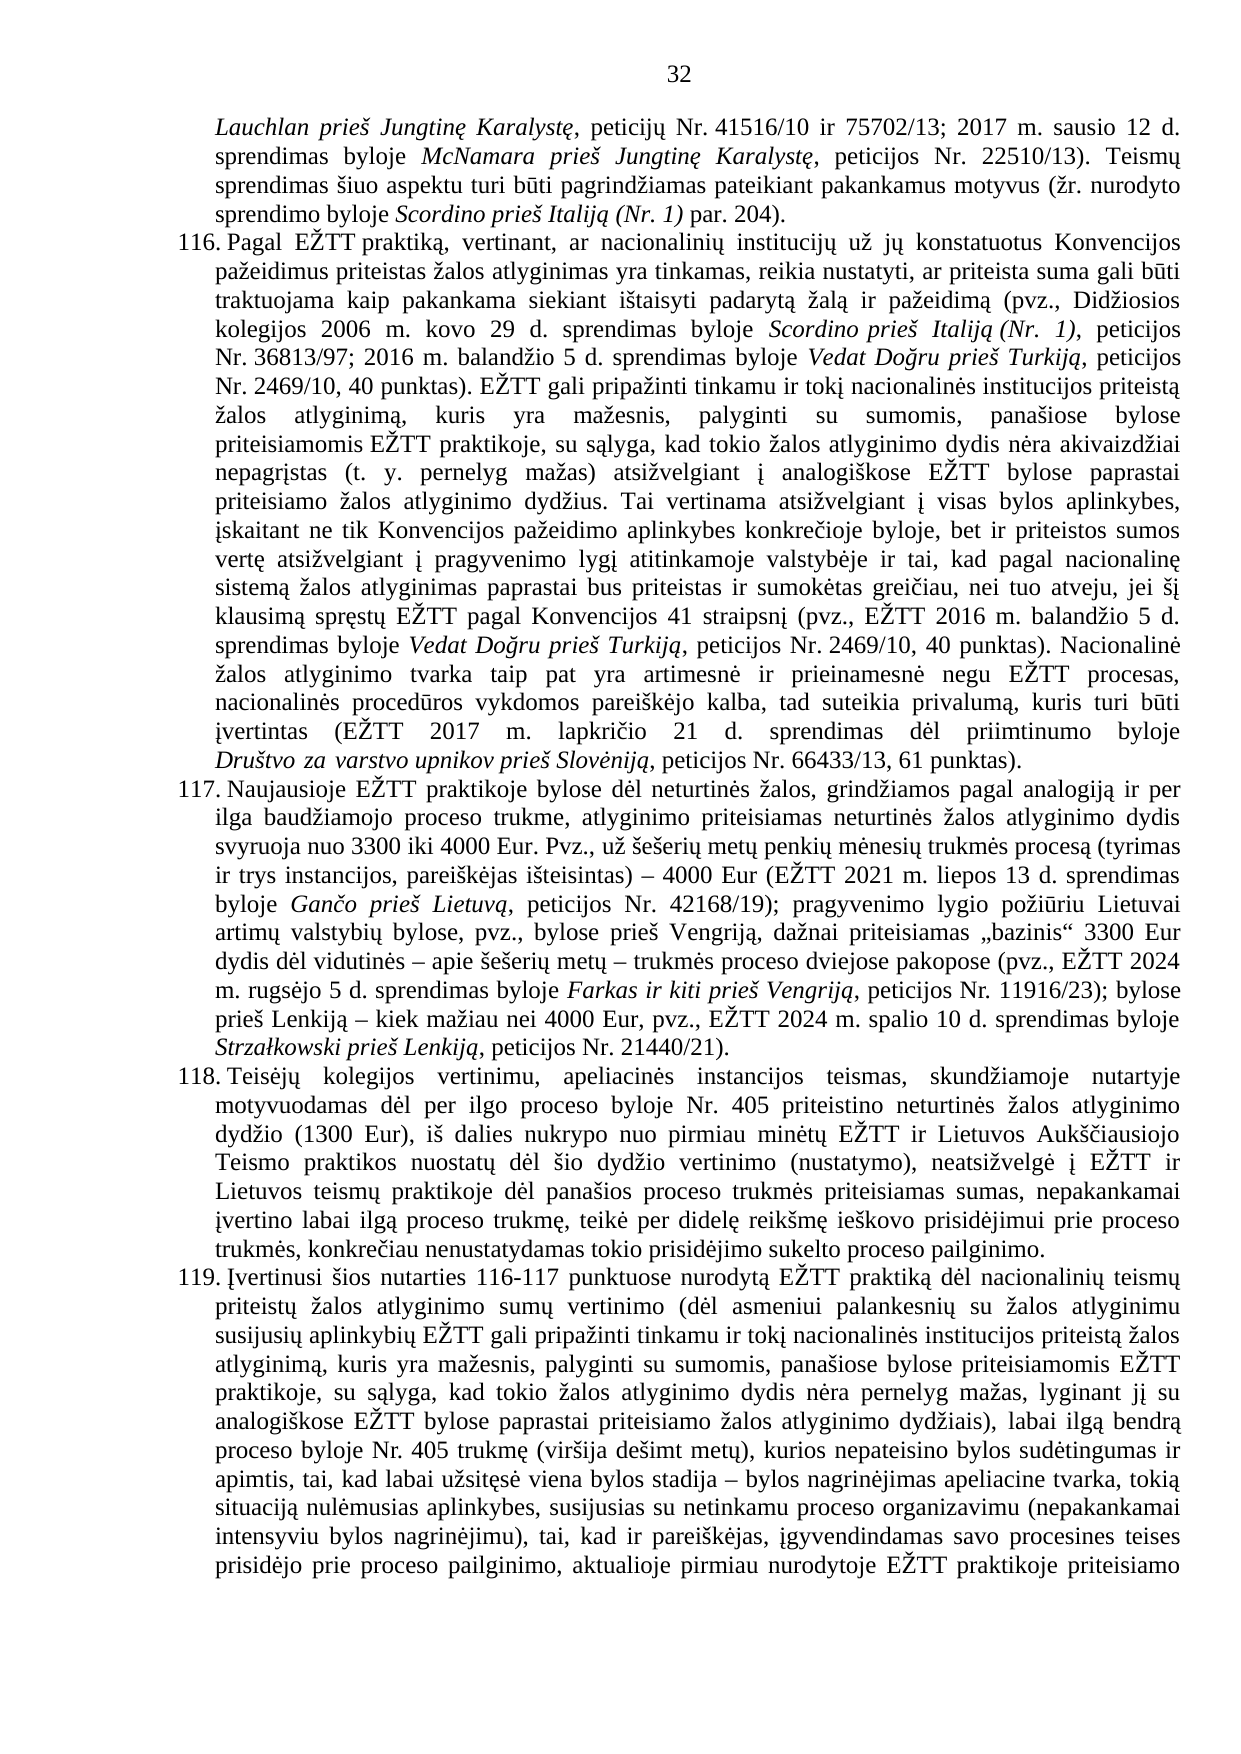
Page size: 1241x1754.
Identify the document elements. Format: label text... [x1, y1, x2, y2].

text 116. Pagal EŽTT praktiką, vertinant, ar nacionalinių institucijų už jų konstatuotus Konvencijos pažeidimus priteistas žalos atlyginimas yra tinkamas, reikia nustatyti, ar priteista suma gali būti traktuojama kaip pakankama siekiant ištaisyti padarytą žalą ir pažeidimą (pvz., Didžiosios kolegijos 2006 m. kovo 29 d. sprendimas byloje Scordino prieš Italiją (Nr. 1), peticijos Nr. 36813/97; 2016 m. balandžio 5 d. sprendimas byloje Vedat Doğru prieš Turkiją, peticijos Nr. 2469/10, 40 punktas). EŽTT gali pripažinti tinkamu ir tokį nacionalinės institucijos priteistą žalos atlyginimą, kuris yra mažesnis, palyginti su sumomis, panašiose bylose priteisiamomis EŽTT praktikoje, su sąlyga, kad tokio žalos atlyginimo dydis nėra akivaizdžiai nepagrįstas (t. y. pernelyg mažas) atsižvelgiant į analogiškose EŽTT bylose paprastai priteisiamo žalos atlyginimo dydžius. Tai vertinama atsižvelgiant į visas bylos aplinkybes, įskaitant ne tik Konvencijos pažeidimo aplinkybes konkrečioje byloje, bet ir priteistos sumos vertę atsižvelgiant į pragyvenimo lygį atitinkamoje valstybėje ir tai, kad pagal nacionalinę sistemą žalos atlyginimas paprastai bus priteistas ir sumokėtas greičiau, nei tuo atveju, jei šį klausimą spręstų EŽTT pagal Konvencijos 41 straipsnį (pvz., EŽTT 2016 m. balandžio 5 d. sprendimas byloje Vedat Doğru prieš Turkiją, peticijos Nr. 2469/10, 40 punktas). Nacionalinė žalos atlyginimo tvarka taip pat yra artimesnė ir prieinamesnė negu EŽTT procesas, nacionalinės procedūros vykdomos pareiškėjo kalba, tad suteikia privalumą, kuris turi būti įvertintas (EŽTT 2017 m. lapkričio 21 d. sprendimas dėl priimtinumo byloje Društvo za varstvo upnikov prieš Slovėniją, peticijos Nr. 66433/13, 61 punktas). [177, 227, 1181, 774]
text 119. Įvertinusi šios nutarties 116-117 punktuose nurodytą EŽTT praktiką dėl nacionalinių teismų priteistų žalos atlyginimo sumų vertinimo (dėl asmeniui palankesnių su žalos atlyginimu susijusių aplinkybių EŽTT gali pripažinti tinkamu ir tokį nacionalinės institucijos priteistą žalos atlyginimą, kuris yra mažesnis, palyginti su sumomis, panašiose bylose priteisiamomis EŽTT praktikoje, su sąlyga, kad tokio žalos atlyginimo dydis nėra pernelyg mažas, lyginant jį su analogiškose EŽTT bylose paprastai priteisiamo žalos atlyginimo dydžiais), labai ilgą bendrą proceso byloje Nr. 405 trukmę (viršija dešimt metų), kurios nepateisino bylos sudėtingumas ir apimtis, tai, kad labai užsitęsė viena bylos stadija – bylos nagrinėjimas apeliacine tvarka, tokią situaciją nulėmusias aplinkybes, susijusias su netinkamu proceso organizavimu (nepakankamai intensyviu bylos nagrinėjimu), tai, kad ir pareiškėjas, įgyvendindamas savo procesines teises prisidėjo prie proceso pailginimo, aktualioje pirmiau nurodytoje EŽTT praktikoje priteisiamo [177, 1262, 1181, 1579]
text Lauchlan prieš Jungtinę Karalystę, peticijų Nr. 41516/10 ir 75702/13; 2017 m. sausio 12 d. sprendimas byloje McNamara prieš Jungtinę Karalystę, peticijos Nr. 22510/13). Teismų sprendimas šiuo aspektu turi būti pagrindžiamas pateikiant pakankamus motyvus (žr. nurodyto sprendimo byloje Scordino prieš Italiją (Nr. 1) par. 204). [177, 112, 1181, 227]
text 118. Teisėjų kolegijos vertinimu, apeliacinės instancijos teismas, skundžiamoje nutartyje motyvuodamas dėl per ilgo proceso byloje Nr. 405 priteistino neturtinės žalos atlyginimo dydžio (1300 Eur), iš dalies nukrypo nuo pirmiau minėtų EŽTT ir Lietuvos Aukščiausiojo Teismo praktikos nuostatų dėl šio dydžio vertinimo (nustatymo), neatsižvelgė į EŽTT ir Lietuvos teismų praktikoje dėl panašios proceso trukmės priteisiamas sumas, nepakankamai įvertino labai ilgą proceso trukmę, teikė per didelę reikšmę ieškovo prisidėjimui prie proceso trukmės, konkrečiau nenustatydamas tokio prisidėjimo sukelto proceso pailginimo. [177, 1061, 1181, 1262]
text 117. Naujausioje EŽTT praktikoje bylose dėl neturtinės žalos, grindžiamos pagal analogiją ir per ilga baudžiamojo proceso trukme, atlyginimo priteisiamas neturtinės žalos atlyginimo dydis svyruoja nuo 3300 iki 4000 Eur. Pvz., už šešerių metų penkių mėnesių trukmės procesą (tyrimas ir trys instancijos, pareiškėjas išteisintas) – 4000 Eur (EŽTT 2021 m. liepos 13 d. sprendimas byloje Gančo prieš Lietuvą, peticijos Nr. 42168/19); pragyvenimo lygio požiūriu Lietuvai artimų valstybių bylose, pvz., bylose prieš Vengriją, dažnai priteisiamas „bazinis“ 3300 Eur dydis dėl vidutinės – apie šešerių metų – trukmės proceso dviejose pakopose (pvz., EŽTT 2024 m. rugsėjo 5 d. sprendimas byloje Farkas ir kiti prieš Vengriją, peticijos Nr. 11916/23); bylose prieš Lenkiją – kiek mažiau nei 4000 Eur, pvz., EŽTT 2024 m. spalio 10 d. sprendimas byloje Strzałkowski prieš Lenkiją, peticijos Nr. 21440/21). [177, 774, 1181, 1061]
